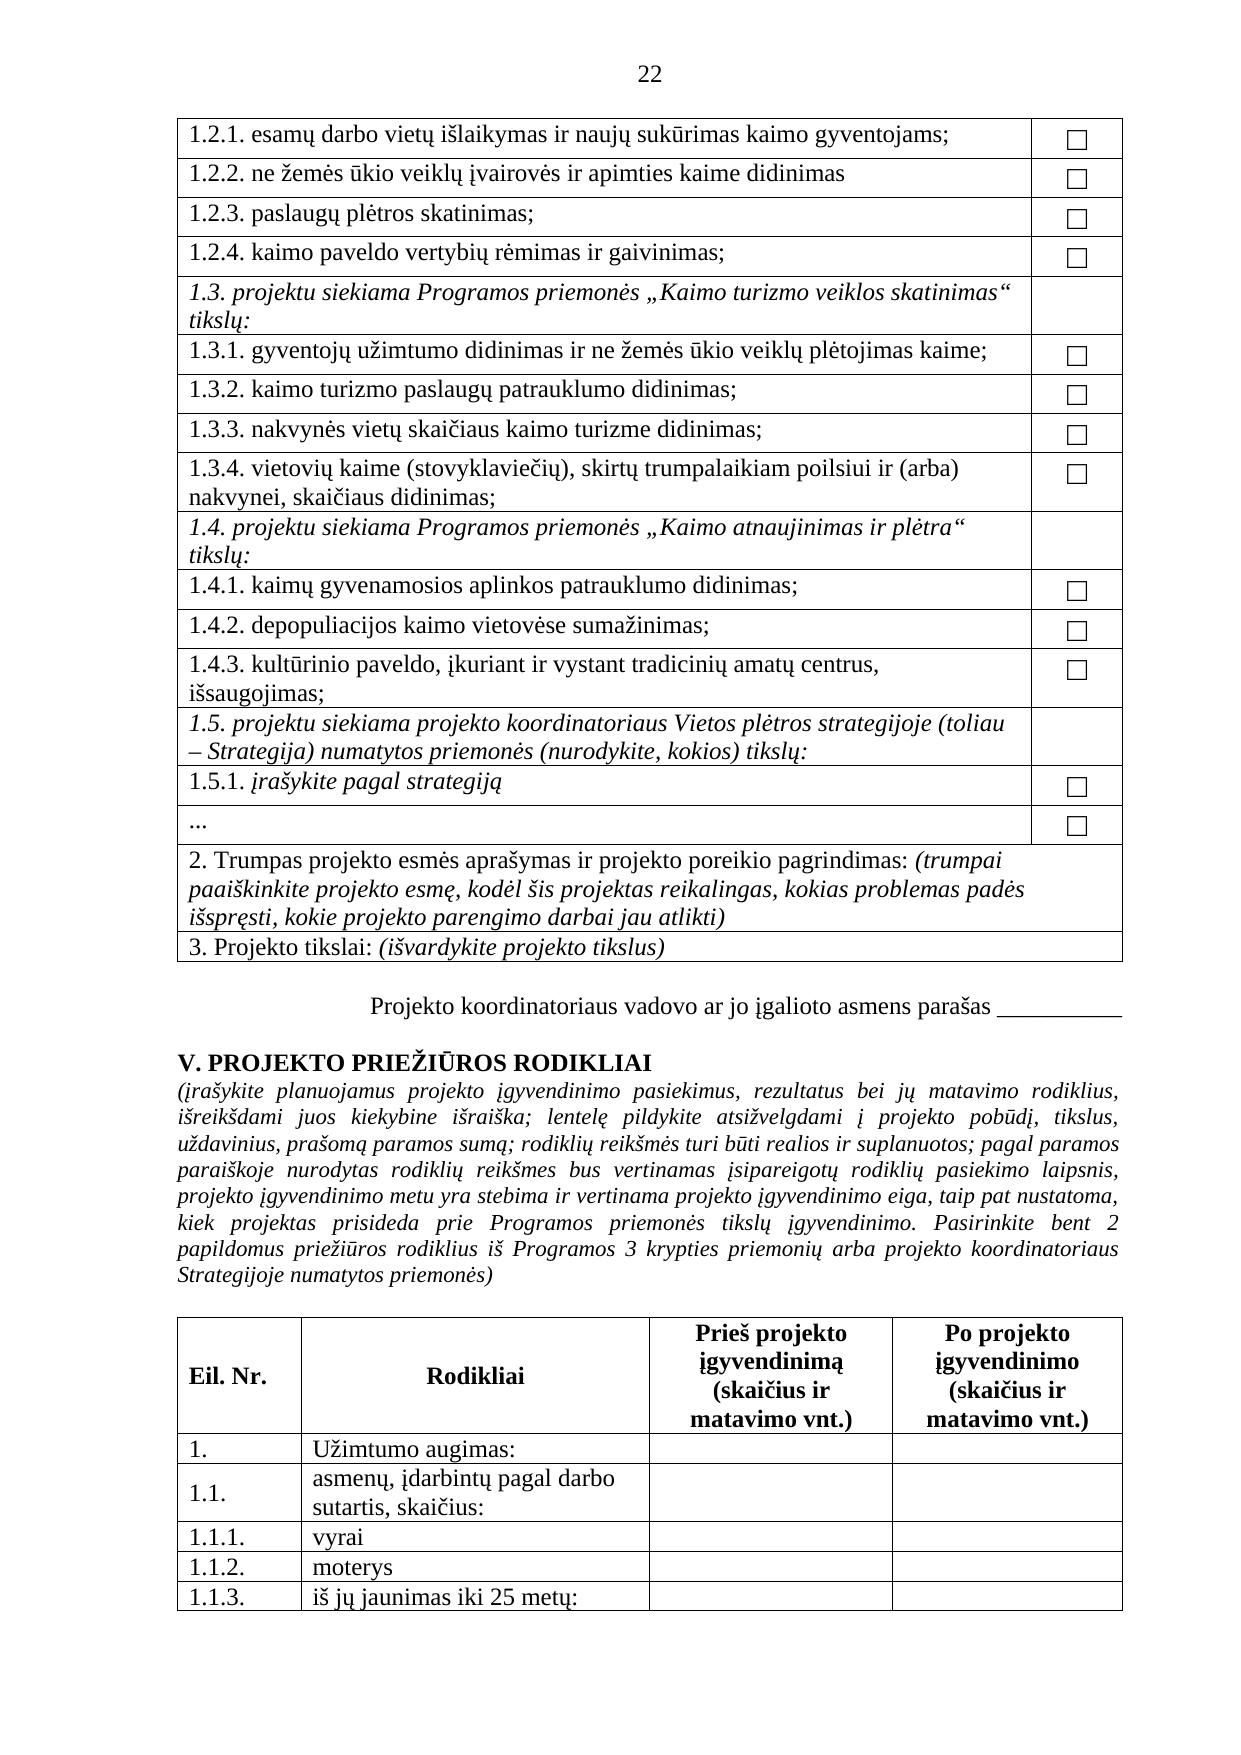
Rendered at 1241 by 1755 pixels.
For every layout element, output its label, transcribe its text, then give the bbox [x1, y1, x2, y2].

table_cell [650, 1522, 892, 1551]
table_cell 1.4. projektu siekiama Programos priemonės „Kaimo atnaujinimas ir plėtra“ tikslų: [178, 512, 1031, 569]
table_cell 1.2.2. ne žemės ūkio veiklų įvairovės ir apimties kaime didinimas [178, 159, 1031, 197]
table_cell [650, 1582, 892, 1610]
table_cell □ [1032, 237, 1122, 276]
table_cell □ [1032, 649, 1122, 707]
table_cell □ [1032, 375, 1122, 413]
table_cell [650, 1464, 892, 1521]
table_cell [650, 1434, 892, 1462]
table_cell □ [1032, 159, 1122, 197]
table_cell 1.3.2. kaimo turizmo paslaugų patrauklumo didinimas; [178, 375, 1031, 413]
table_cell 1.4.2. depopuliacijos kaimo vietovėse sumažinimas; [178, 610, 1031, 648]
table_cell 1.4.3. kultūrinio paveldo, įkuriant ir vystant tradicinių amatų centrus, išsaugojimas; [178, 649, 1031, 707]
table_cell □ [1032, 610, 1122, 648]
text Projekto koordinatoriaus vadovo ar jo įgalioto asmens parašas __________ [177, 991, 1122, 1019]
text (įrašykite planuojamus projekto įgyvendinimo pasiekimus, rezultatus bei jų matavimo rodiklius, išreikšdami juos kiekybine išraiška; lentelę pildykite atsižvelgdami į projekto pobūdį, tikslus, uždavinius, prašomą paramos sumą; rodiklių reikšmės turi būti realios ir suplanuotos; pagal paramos paraiškoje nurodytas rodiklių reikšmes bus vertinamas įsipareigotų rodiklių pasiekimo laipsnis, projekto įgyvendinimo metu yra stebima ir vertinama projekto įgyvendinimo eiga, taip pat nustatoma, kiek projektas prisideda prie Programos priemonės tikslų įgyvendinimo. Pasirinkite bent 2 papildomus priežiūros rodiklius iš Programos 3 krypties priemonių arba projekto koordinatoriaus Strategijoje numatytos priemonės) [177, 1077, 1122, 1288]
table_cell Užimtumo augimas: [302, 1434, 649, 1462]
table_cell [1032, 277, 1122, 334]
table_cell moterys [302, 1552, 649, 1581]
table_cell 1.2.4. kaimo paveldo vertybių rėmimas ir gaivinimas; [178, 237, 1031, 276]
table_header Eil. Nr. [178, 1318, 301, 1433]
table_cell 1. [178, 1434, 301, 1462]
table_cell 1.1.3. [178, 1582, 301, 1610]
table_header Prieš projekto įgyvendinimą (skaičius ir matavimo vnt.) [650, 1318, 892, 1433]
table_header Po projekto įgyvendinimo (skaičius ir matavimo vnt.) [893, 1318, 1122, 1433]
table_cell iš jų jaunimas iki 25 metų: [302, 1582, 649, 1610]
table_cell 1.3.1. gyventojų užimtumo didinimas ir ne žemės ūkio veiklų plėtojimas kaime; [178, 335, 1031, 373]
table_cell □ [1032, 198, 1122, 236]
table_cell 3. Projekto tikslai: (išvardykite projekto tikslus) [178, 932, 1122, 961]
table_cell 1.3. projektu siekiama Programos priemonės „Kaimo turizmo veiklos skatinimas“ tikslų: [178, 277, 1031, 334]
table_cell 1.1. [178, 1464, 301, 1521]
table_cell 1.3.3. nakvynės vietų skaičiaus kaimo turizme didinimas; [178, 414, 1031, 452]
text V. Projekto priežiūros rodikliai [177, 1048, 1122, 1077]
table_cell vyrai [302, 1522, 649, 1551]
table_cell 1.2.1. esamų darbo vietų išlaikymas ir naujų sukūrimas kaimo gyventojams; [178, 119, 1031, 157]
table_cell 1.1.1. [178, 1522, 301, 1551]
table_cell □ [1032, 766, 1122, 804]
table_cell 1.3.4. vietovių kaime (stovyklaviečių), skirtų trumpalaikiam poilsiui ir (arba) nakvynei, skaičiaus didinimas; [178, 453, 1031, 511]
table_cell □ [1032, 119, 1122, 157]
table_cell 1.1.2. [178, 1552, 301, 1581]
table_cell [1032, 512, 1122, 569]
table_cell 1.5. projektu siekiama projekto koordinatoriaus Vietos plėtros strategijoje (toliau – Strategija) numatytos priemonės (nurodykite, kokios) tikslų: [178, 708, 1031, 765]
table_cell [893, 1552, 1122, 1581]
table_cell [893, 1582, 1122, 1610]
table_cell □ [1032, 453, 1122, 511]
table_cell [893, 1464, 1122, 1521]
table_cell [893, 1434, 1122, 1462]
table_cell [1032, 708, 1122, 765]
table_cell 1.2.3. paslaugų plėtros skatinimas; [178, 198, 1031, 236]
table_cell □ [1032, 414, 1122, 452]
table_cell □ [1032, 806, 1122, 844]
table_cell 1.5.1. įrašykite pagal strategiją [178, 766, 1031, 804]
table_cell asmenų, įdarbintų pagal darbo sutartis, skaičius: [302, 1464, 649, 1521]
table_cell [650, 1552, 892, 1581]
table_cell 2. Trumpas projekto esmės aprašymas ir projekto poreikio pagrindimas: (trumpai paaiškinkite projekto esmę, kodėl šis projektas reikalingas, kokias problemas padės išspręsti, kokie projekto parengimo darbai jau atlikti) [178, 845, 1122, 931]
table_cell □ [1032, 570, 1122, 609]
table_cell [893, 1522, 1122, 1551]
table_cell 1.4.1. kaimų gyvenamosios aplinkos patrauklumo didinimas; [178, 570, 1031, 609]
table_header Rodikliai [302, 1318, 649, 1433]
table_cell ... [178, 806, 1031, 844]
table_cell □ [1032, 335, 1122, 373]
